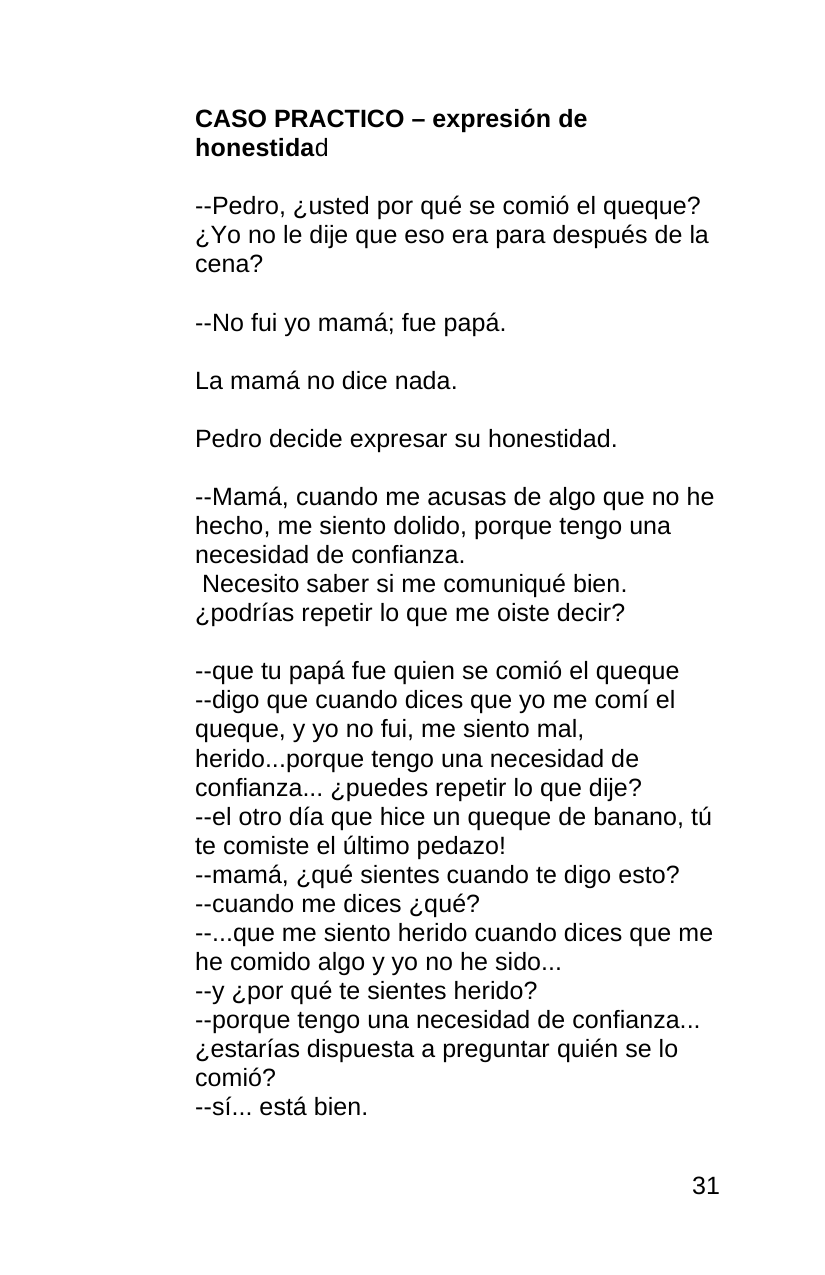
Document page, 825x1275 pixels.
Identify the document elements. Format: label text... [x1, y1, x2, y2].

text --cuando me dices ¿qué? [195, 889, 720, 918]
text --...que me siento herido cuando dices que me he comido algo y yo no he sido... [195, 918, 720, 976]
text Necesito saber si me comuniqué bien. [195, 569, 720, 598]
text --No fui yo mamá; fue papá. [195, 307, 720, 337]
text --mamá, ¿qué sientes cuando te digo esto? [195, 860, 720, 889]
text --digo que cuando dices que yo me comí el queque, y yo no fui, me siento mal, herido...porque tengo una necesidad de confianza... ¿puedes repetir lo que dije? [195, 685, 720, 802]
text --el otro día que hice un queque de banano, tú te comiste el último pedazo! [195, 802, 720, 860]
text --porque tengo una necesidad de confianza... ¿estarías dispuesta a preguntar quién se lo comió? [195, 1005, 720, 1092]
text Pedro decide expresar su honestidad. [195, 424, 720, 453]
text --y ¿por qué te sientes herido? [195, 976, 720, 1005]
text --que tu papá fue quien se comió el queque [195, 656, 720, 685]
text --Mamá, cuando me acusas de algo que no he hecho, me siento dolido, porque tengo una necesidad de confianza. [195, 482, 720, 569]
text ¿podrías repetir lo que me oiste decir? [195, 598, 720, 627]
text --Pedro, ¿usted por qué se comió el queque? ¿Yo no le dije que eso era para después de la cena? [195, 191, 720, 278]
text CASO PRACTICO – expresión de honestidad [195, 104, 720, 162]
text --sí... está bien. [195, 1092, 720, 1121]
text La mamá no dice nada. [195, 366, 720, 395]
